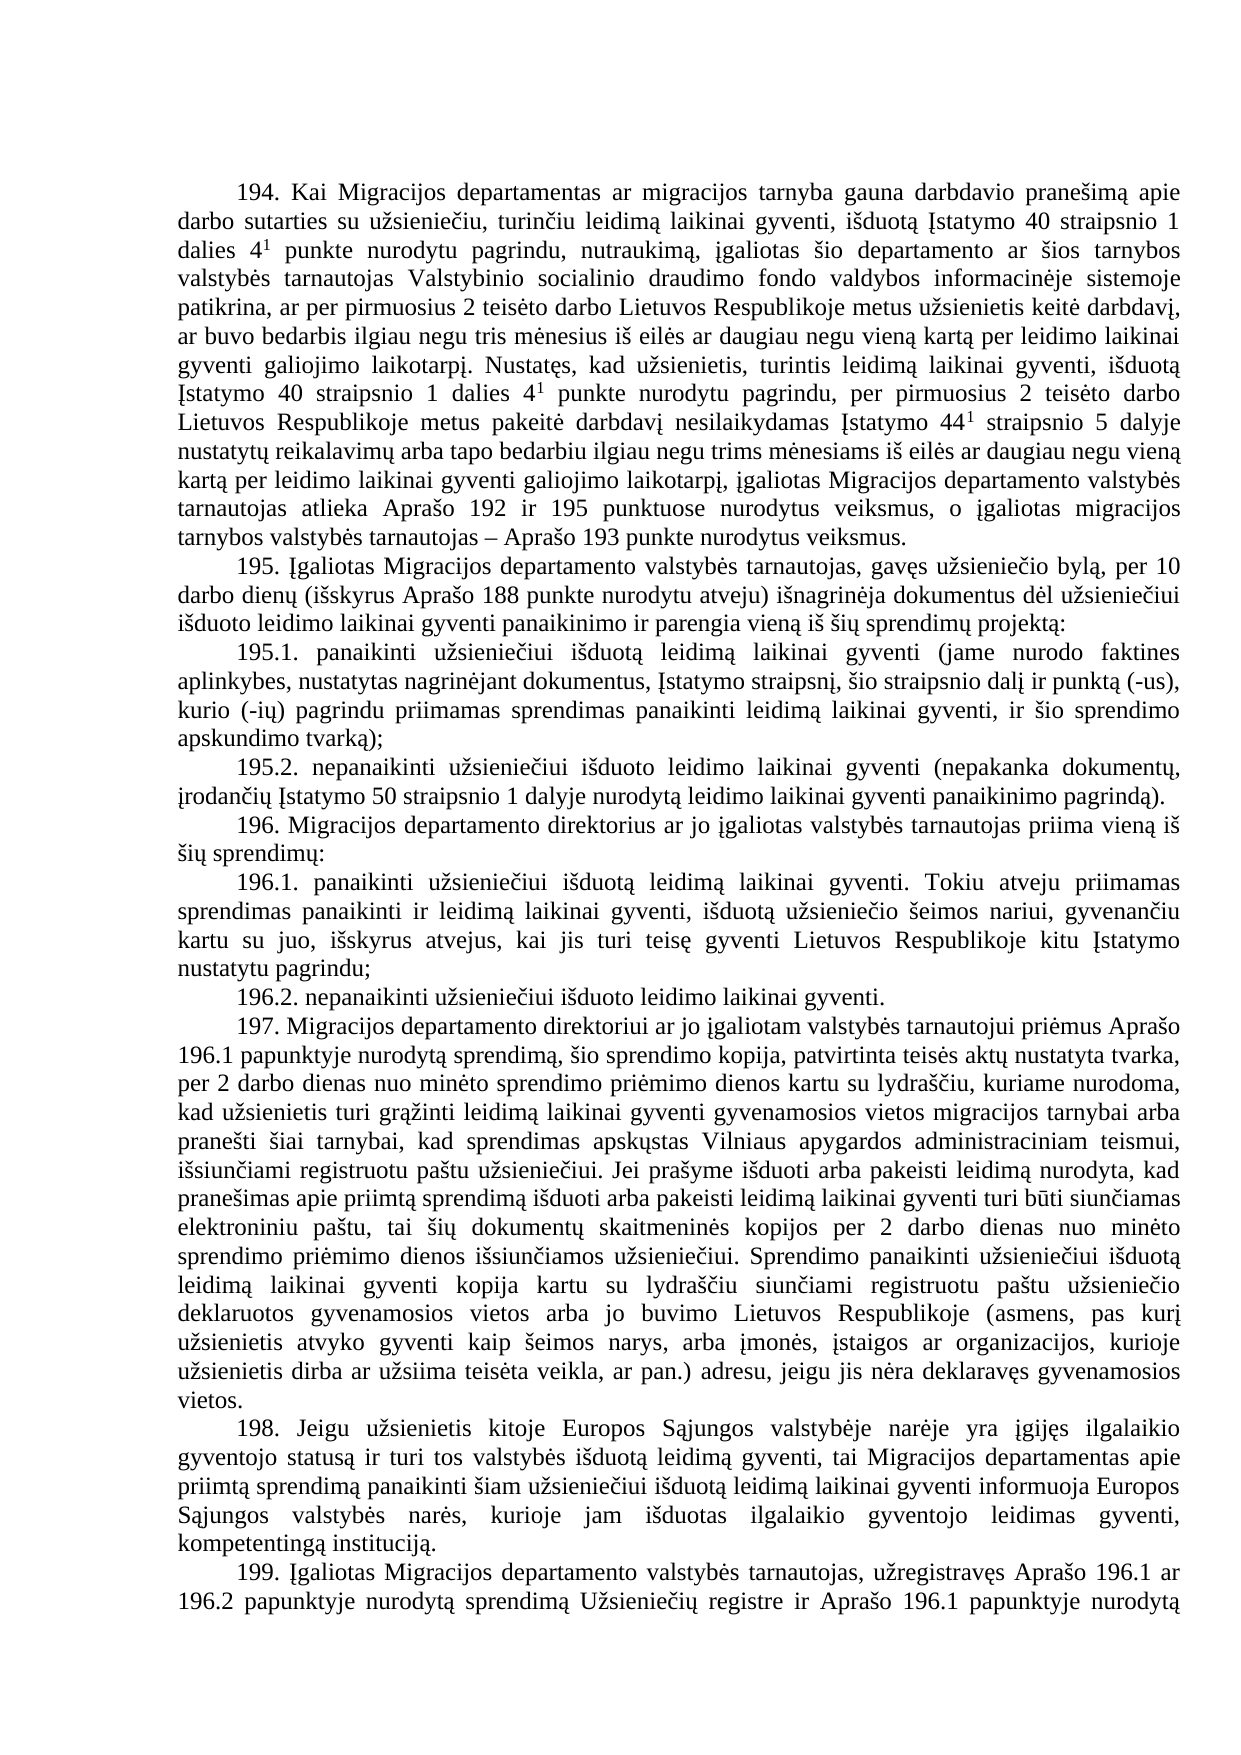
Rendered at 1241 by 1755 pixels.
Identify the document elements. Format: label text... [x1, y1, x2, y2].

text 194. Kai Migracijos departamentas ar migracijos tarnyba gauna darbdavio pranešimą apie darbo sutarties su užsieniečiu, turinčiu leidimą laikinai gyventi, išduotą Įstatymo 40 straipsnio 1 dalies 41 punkte nurodytu pagrindu, nutraukimą, įgaliotas šio departamento ar šios tarnybos valstybės tarnautojas Valstybinio socialinio draudimo fondo valdybos informacinėje sistemoje patikrina, ar per pirmuosius 2 teisėto darbo Lietuvos Respublikoje metus užsienietis keitė darbdavį, ar buvo bedarbis ilgiau negu tris mėnesius iš eilės ar daugiau negu vieną kartą per leidimo laikinai gyventi galiojimo laikotarpį. Nustatęs, kad užsienietis, turintis leidimą laikinai gyventi, išduotą Įstatymo 40 straipsnio 1 dalies 41 punkte nurodytu pagrindu, per pirmuosius 2 teisėto darbo Lietuvos Respublikoje metus pakeitė darbdavį nesilaikydamas Įstatymo 441 straipsnio 5 dalyje nustatytų reikalavimų arba tapo bedarbiu ilgiau negu trims mėnesiams iš eilės ar daugiau negu vieną kartą per leidimo laikinai gyventi galiojimo laikotarpį, įgaliotas Migracijos departamento valstybės tarnautojas atlieka Aprašo 192 ir 195 punktuose nurodytus veiksmus, o įgaliotas migracijos tarnybos valstybės tarnautojas – Aprašo 193 punkte nurodytus veiksmus. [177, 177, 1181, 551]
text 196.1. panaikinti užsieniečiui išduotą leidimą laikinai gyventi. Tokiu atveju priimamas sprendimas panaikinti ir leidimą laikinai gyventi, išduotą užsieniečio šeimos nariui, gyvenančiu kartu su juo, išskyrus atvejus, kai jis turi teisę gyventi Lietuvos Respublikoje kitu Įstatymo nustatytu pagrindu; [177, 867, 1181, 982]
text 198. Jeigu užsienietis kitoje Europos Sąjungos valstybėje narėje yra įgijęs ilgalaikio gyventojo statusą ir turi tos valstybės išduotą leidimą gyventi, tai Migracijos departamentas apie priimtą sprendimą panaikinti šiam užsieniečiui išduotą leidimą laikinai gyventi informuoja Europos Sąjungos valstybės narės, kurioje jam išduotas ilgalaikio gyventojo leidimas gyventi, kompetentingą instituciją. [177, 1413, 1181, 1557]
text 196.2. nepanaikinti užsieniečiui išduoto leidimo laikinai gyventi. [177, 982, 1181, 1011]
text 195. Įgaliotas Migracijos departamento valstybės tarnautojas, gavęs užsieniečio bylą, per 10 darbo dienų (išskyrus Aprašo 188 punkte nurodytu atveju) išnagrinėja dokumentus dėl užsieniečiui išduoto leidimo laikinai gyventi panaikinimo ir parengia vieną iš šių sprendimų projektą: [177, 551, 1181, 637]
text 199. Įgaliotas Migracijos departamento valstybės tarnautojas, užregistravęs Aprašo 196.1 ar 196.2 papunktyje nurodytą sprendimą Užsieniečių registre ir Aprašo 196.1 papunktyje nurodytą [177, 1557, 1181, 1615]
text 197. Migracijos departamento direktoriui ar jo įgaliotam valstybės tarnautojui priėmus Aprašo 196.1 papunktyje nurodytą sprendimą, šio sprendimo kopija, patvirtinta teisės aktų nustatyta tvarka, per 2 darbo dienas nuo minėto sprendimo priėmimo dienos kartu su lydraščiu, kuriame nurodoma, kad užsienietis turi grąžinti leidimą laikinai gyventi gyvenamosios vietos migracijos tarnybai arba pranešti šiai tarnybai, kad sprendimas apskųstas Vilniaus apygardos administraciniam teismui, išsiunčiami registruotu paštu užsieniečiui. Jei prašyme išduoti arba pakeisti leidimą nurodyta, kad pranešimas apie priimtą sprendimą išduoti arba pakeisti leidimą laikinai gyventi turi būti siunčiamas elektroniniu paštu, tai šių dokumentų skaitmeninės kopijos per 2 darbo dienas nuo minėto sprendimo priėmimo dienos išsiunčiamos užsieniečiui. Sprendimo panaikinti užsieniečiui išduotą leidimą laikinai gyventi kopija kartu su lydraščiu siunčiami registruotu paštu užsieniečio deklaruotos gyvenamosios vietos arba jo buvimo Lietuvos Respublikoje (asmens, pas kurį užsienietis atvyko gyventi kaip šeimos narys, arba įmonės, įstaigos ar organizacijos, kurioje užsienietis dirba ar užsiima teisėta veikla, ar pan.) adresu, jeigu jis nėra deklaravęs gyvenamosios vietos. [177, 1011, 1181, 1413]
text 196. Migracijos departamento direktorius ar jo įgaliotas valstybės tarnautojas priima vieną iš šių sprendimų: [177, 810, 1181, 867]
text 195.1. panaikinti užsieniečiui išduotą leidimą laikinai gyventi (jame nurodo faktines aplinkybes, nustatytas nagrinėjant dokumentus, Įstatymo straipsnį, šio straipsnio dalį ir punktą (-us), kurio (-ių) pagrindu priimamas sprendimas panaikinti leidimą laikinai gyventi, ir šio sprendimo apskundimo tvarką); [177, 637, 1181, 752]
text 195.2. nepanaikinti užsieniečiui išduoto leidimo laikinai gyventi (nepakanka dokumentų, įrodančių Įstatymo 50 straipsnio 1 dalyje nurodytą leidimo laikinai gyventi panaikinimo pagrindą). [177, 752, 1181, 810]
